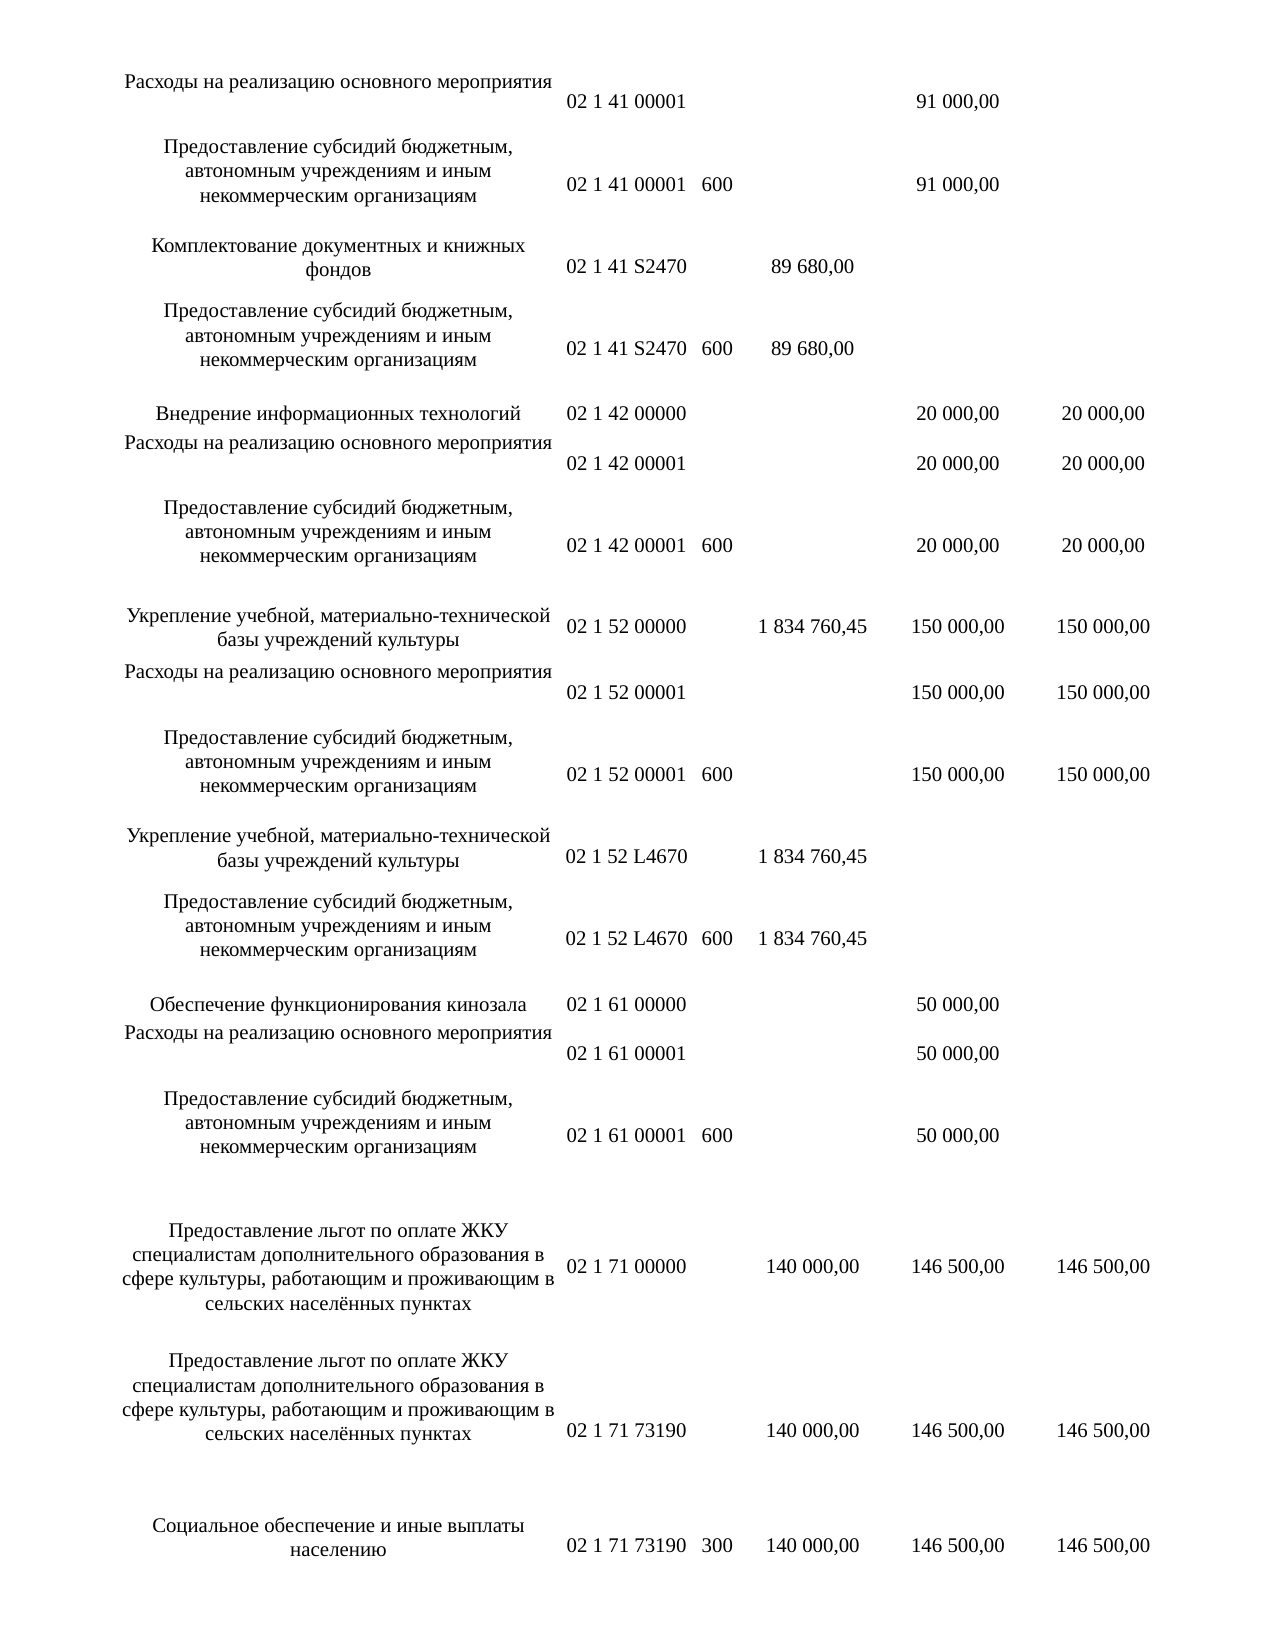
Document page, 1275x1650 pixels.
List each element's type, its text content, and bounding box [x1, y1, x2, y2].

table_cell [740, 659, 885, 725]
table_cell 02 1 61 00001 [558, 1020, 694, 1086]
table_cell [1030, 69, 1176, 134]
table_cell Расходы на реализацию основного мероприятия [118, 659, 558, 725]
table_cell Предоставление субсидий бюджетным, автономным учреждениям и иным некоммерческим организациям [118, 725, 558, 823]
table_cell Предоставление субсидий бюджетным, автономным учреждениям и иным некоммерческим организациям [118, 299, 558, 397]
table_cell [740, 725, 885, 823]
table_cell [740, 69, 885, 134]
table_cell [740, 1020, 885, 1086]
table_cell Предоставление субсидий бюджетным, автономным учреждениям и иным некоммерческим организациям [118, 134, 558, 233]
table_cell Социальное обеспечение и иные выплаты населению [118, 1513, 558, 1578]
table_cell 02 1 71 73190 [558, 1349, 694, 1512]
table_cell Предоставление субсидий бюджетным, автономным учреждениям и иным некоммерческим организациям [118, 889, 558, 987]
table_cell 600 [694, 725, 740, 823]
table_cell Расходы на реализацию основного мероприятия [118, 430, 558, 495]
table_cell 146 500,00 [885, 1184, 1030, 1348]
table_cell 20 000,00 [885, 495, 1030, 594]
table_cell 89 680,00 [740, 299, 885, 397]
table_cell 02 1 52 L4670 [558, 824, 694, 889]
table_cell [1030, 299, 1176, 397]
table_cell 20 000,00 [1030, 397, 1176, 430]
table_cell 02 1 42 00001 [558, 495, 694, 594]
table_cell 150 000,00 [885, 659, 1030, 725]
table_cell 02 1 41 S2470 [558, 299, 694, 397]
table_cell 150 000,00 [1030, 725, 1176, 823]
table_cell [1030, 889, 1176, 987]
table_cell 150 000,00 [1030, 594, 1176, 659]
table_cell [885, 824, 1030, 889]
table_cell [694, 397, 740, 430]
table_cell 146 500,00 [1030, 1513, 1176, 1578]
table_cell 600 [694, 1086, 740, 1184]
table_cell 02 1 52 00001 [558, 725, 694, 823]
table_cell 02 1 41 00001 [558, 134, 694, 233]
table_cell 20 000,00 [885, 430, 1030, 495]
table_cell 600 [694, 134, 740, 233]
table_cell 140 000,00 [740, 1513, 885, 1578]
table_cell 146 500,00 [1030, 1349, 1176, 1512]
table_cell [694, 233, 740, 298]
table_cell 02 1 41 00001 [558, 69, 694, 134]
table_cell 50 000,00 [885, 988, 1030, 1020]
table_cell [694, 988, 740, 1020]
table_cell [740, 397, 885, 430]
table_cell Обеспечение функционирования кинозала [118, 988, 558, 1020]
table_cell 600 [694, 495, 740, 594]
table_cell 91 000,00 [885, 69, 1030, 134]
table_cell [694, 659, 740, 725]
table_cell Комплектование документных и книжных фондов [118, 233, 558, 298]
table_cell 02 1 71 00000 [558, 1184, 694, 1348]
table_cell 140 000,00 [740, 1349, 885, 1512]
table_cell Предоставление льгот по оплате ЖКУ специалистам дополнительного образования в сфере культуры, работающим и проживающим в сельских населённых пунктах [118, 1184, 558, 1348]
table_cell [740, 134, 885, 233]
table_cell 02 1 42 00000 [558, 397, 694, 430]
table_cell Предоставление льгот по оплате ЖКУ специалистам дополнительного образования в сфере культуры, работающим и проживающим в сельских населённых пунктах [118, 1349, 558, 1512]
table_cell [694, 1184, 740, 1348]
table_cell [1030, 988, 1176, 1020]
table_cell [1030, 134, 1176, 233]
table_cell Укрепление учебной, материально-технической базы учреждений культуры [118, 824, 558, 889]
table_cell 02 1 71 73190 [558, 1513, 694, 1578]
table_cell 02 1 41 S2470 [558, 233, 694, 298]
table_cell 02 1 61 00000 [558, 988, 694, 1020]
table_cell 02 1 52 00001 [558, 659, 694, 725]
table_cell 140 000,00 [740, 1184, 885, 1348]
table_cell 600 [694, 889, 740, 987]
table_cell [694, 430, 740, 495]
table_cell 02 1 61 00001 [558, 1086, 694, 1184]
table_cell 1 834 760,45 [740, 824, 885, 889]
table_cell [694, 824, 740, 889]
table_cell [885, 889, 1030, 987]
table_cell 146 500,00 [885, 1349, 1030, 1512]
table_cell Предоставление субсидий бюджетным, автономным учреждениям и иным некоммерческим организациям [118, 1086, 558, 1184]
table_cell [740, 1086, 885, 1184]
table_cell 91 000,00 [885, 134, 1030, 233]
table_cell 1 834 760,45 [740, 889, 885, 987]
table_cell 146 500,00 [1030, 1184, 1176, 1348]
table_cell [1030, 824, 1176, 889]
table_cell [1030, 1020, 1176, 1086]
table_cell 89 680,00 [740, 233, 885, 298]
table_cell [740, 495, 885, 594]
table_cell [1030, 233, 1176, 298]
table_cell 20 000,00 [1030, 495, 1176, 594]
table_cell [740, 430, 885, 495]
table_cell [885, 299, 1030, 397]
table_cell 20 000,00 [885, 397, 1030, 430]
table_cell 02 1 52 00000 [558, 594, 694, 659]
table_cell Расходы на реализацию основного мероприятия [118, 69, 558, 134]
table_cell [1030, 1086, 1176, 1184]
table_cell 146 500,00 [885, 1513, 1030, 1578]
table_cell [885, 233, 1030, 298]
table_cell [694, 69, 740, 134]
table_cell 150 000,00 [885, 594, 1030, 659]
table_cell Предоставление субсидий бюджетным, автономным учреждениям и иным некоммерческим организациям [118, 495, 558, 594]
table_cell 600 [694, 299, 740, 397]
table_cell Внедрение информационных технологий [118, 397, 558, 430]
table_cell 150 000,00 [885, 725, 1030, 823]
table_cell Укрепление учебной, материально-технической базы учреждений культуры [118, 594, 558, 659]
table_cell 150 000,00 [1030, 659, 1176, 725]
table_cell 300 [694, 1513, 740, 1578]
table_cell [694, 1349, 740, 1512]
table_cell 50 000,00 [885, 1020, 1030, 1086]
table_cell Расходы на реализацию основного мероприятия [118, 1020, 558, 1086]
table_cell [694, 594, 740, 659]
table_cell [694, 1020, 740, 1086]
table_cell 50 000,00 [885, 1086, 1030, 1184]
table_cell 02 1 42 00001 [558, 430, 694, 495]
table_cell 20 000,00 [1030, 430, 1176, 495]
table_cell 02 1 52 L4670 [558, 889, 694, 987]
table_cell 1 834 760,45 [740, 594, 885, 659]
table_cell [740, 988, 885, 1020]
